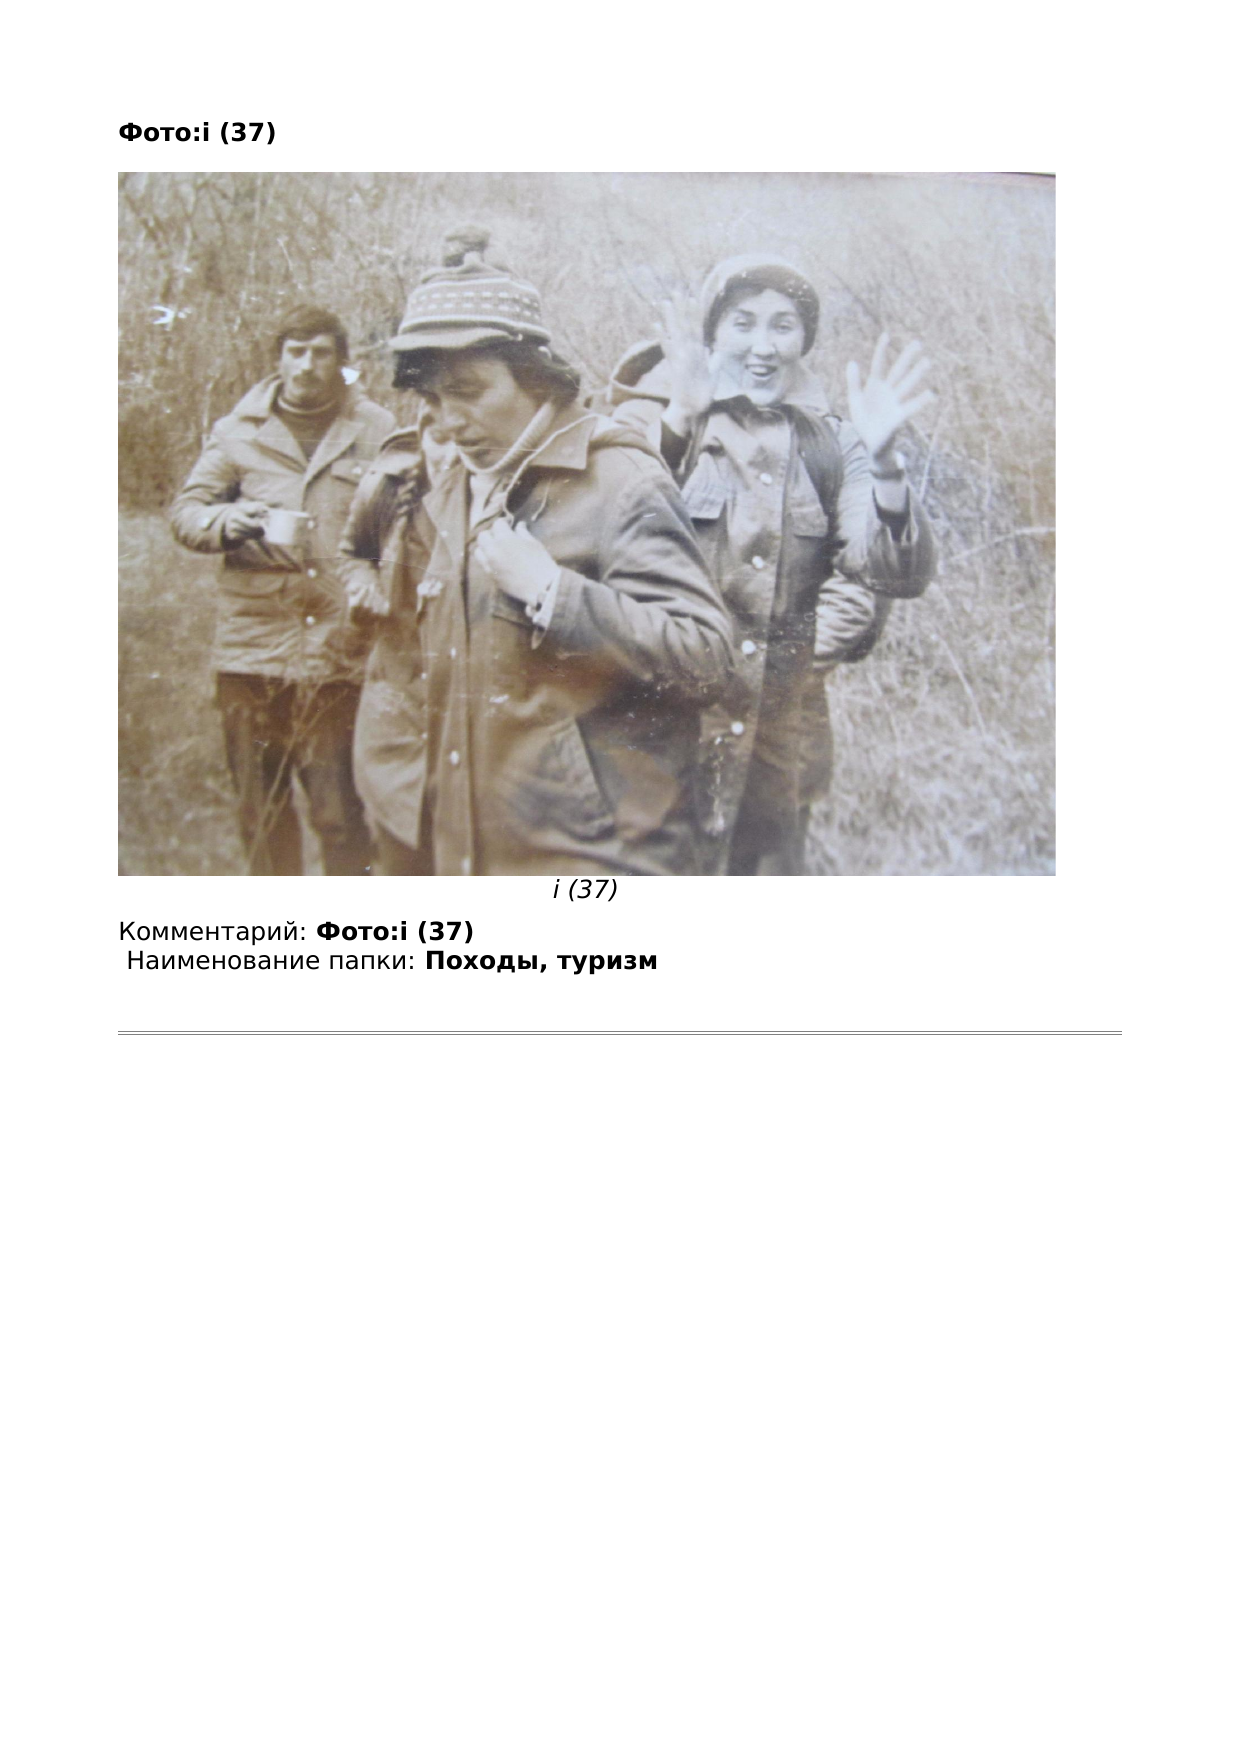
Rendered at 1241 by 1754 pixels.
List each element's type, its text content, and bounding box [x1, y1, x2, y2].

subtitle Фото:i (37) [118, 118, 1122, 147]
text Комментарий: Фото:i (37) Наименование папки: Походы, туризм [118, 917, 1122, 1004]
text i (37) [118, 876, 1056, 904]
picture [118, 172, 1056, 876]
